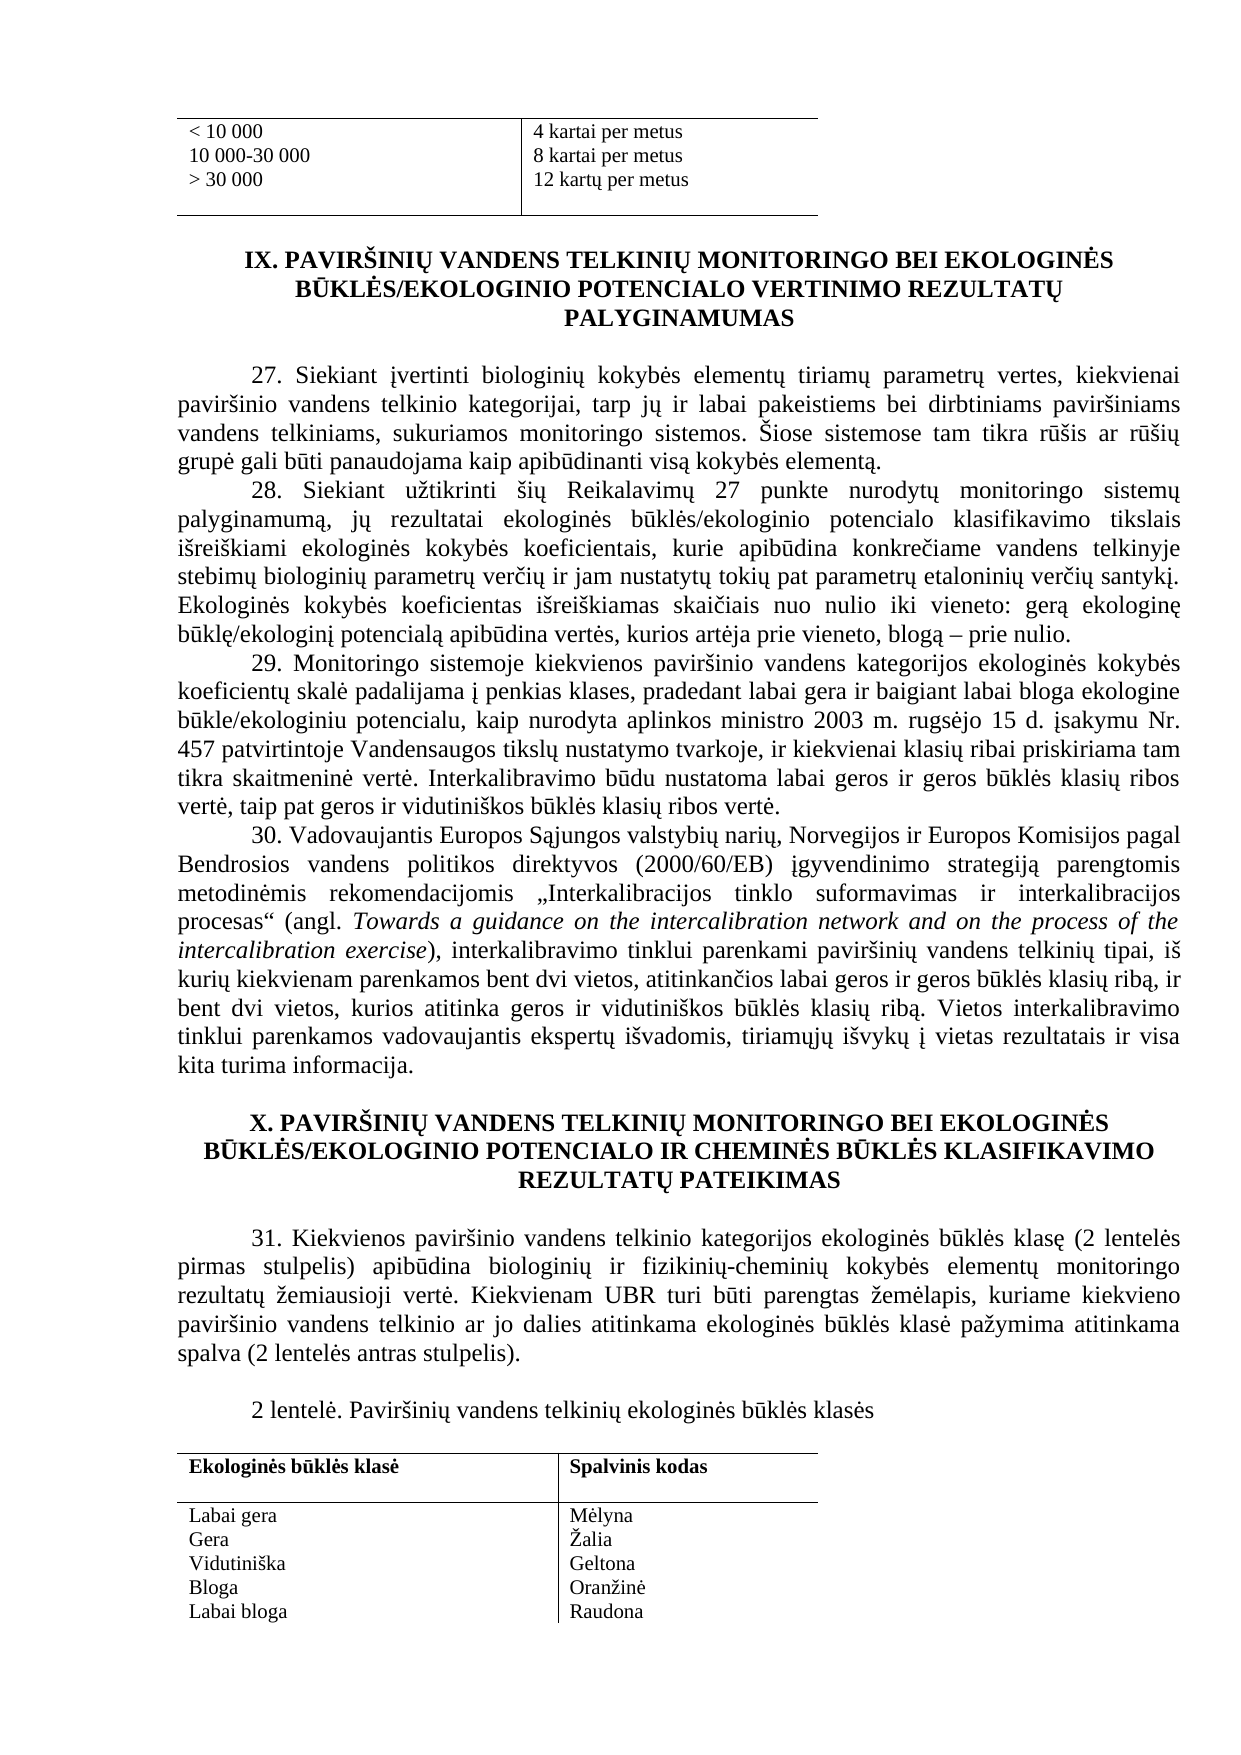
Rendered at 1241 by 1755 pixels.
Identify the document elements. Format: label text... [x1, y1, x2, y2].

table_cell Žalia [559, 1527, 818, 1551]
text X. PAVIRŠINIŲ VANDENS TELKINIŲ MONITORINGO BEI EKOLOGINĖS BŪKLĖS/EKOLOGINIO POTENCIALO IR CHEMINĖS BŪKLĖS KLASIFIKAVIMO REZULTATŲ PATEIKIMAS [177, 1108, 1181, 1194]
table_cell [818, 1527, 1181, 1551]
table_cell Labai bloga [177, 1599, 558, 1623]
table_cell Geltona [559, 1551, 818, 1575]
table_cell Raudona [559, 1599, 818, 1623]
table_cell [818, 143, 1181, 167]
table_cell [818, 1502, 1181, 1527]
table_cell [818, 1551, 1181, 1575]
table_cell 8 kartai per metus [522, 143, 818, 167]
text 28. Siekiant užtikrinti šių Reikalavimų 27 punkte nurodytų monitoringo sistemų palyginamumą, jų rezultatai ekologinės būklės/ekologinio potencialo klasifikavimo tikslais išreiškiami ekologinės kokybės koeficientais, kurie apibūdina konkrečiame vandens telkinyje stebimų biologinių parametrų verčių ir jam nustatytų tokių pat parametrų etaloninių verčių santykį. Ekologinės kokybės koeficientas išreiškiamas skaičiais nuo nulio iki vieneto: gerą ekologinę būklę/ekologinį potencialą apibūdina vertės, kurios artėja prie vieneto, blogą – prie nulio. [177, 475, 1181, 648]
text 31. Kiekvienos paviršinio vandens telkinio kategorijos ekologinės būklės klasę (2 lentelės pirmas stulpelis) apibūdina biologinių ir fizikinių-cheminių kokybės elementų monitoringo rezultatų žemiausioji vertė. Kiekvienam UBR turi būti parengtas žemėlapis, kuriame kiekvieno paviršinio vandens telkinio ar jo dalies atitinkama ekologinės būklės klasė pažymima atitinkama spalva (2 lentelės antras stulpelis). [177, 1223, 1181, 1366]
table_cell > 30 000 [177, 167, 521, 191]
table_cell < 10 000 [177, 119, 521, 143]
table_cell [818, 1478, 1181, 1502]
text 27. Siekiant įvertinti biologinių kokybės elementų tiriamų parametrų vertes, kiekvienai paviršinio vandens telkinio kategorijai, tarp jų ir labai pakeistiems bei dirbtiniams paviršiniams vandens telkiniams, sukuriamos monitoringo sistemos. Šiose sistemose tam tikra rūšis ar rūšių grupė gali būti panaudojama kaip apibūdinanti visą kokybės elementą. [177, 360, 1181, 475]
table_cell Bloga [177, 1575, 558, 1599]
table_cell [818, 1575, 1181, 1599]
table_header Ekologinės būklės klasė [177, 1454, 558, 1478]
table_cell [818, 191, 1181, 215]
table_cell [177, 1478, 558, 1502]
table_cell [818, 118, 1181, 143]
table_cell Gera [177, 1527, 558, 1551]
table_header Spalvinis kodas [559, 1454, 818, 1478]
table_cell [818, 167, 1181, 191]
table_cell Oranžinė [559, 1575, 818, 1599]
table_header [818, 1453, 1181, 1478]
table_cell [559, 1478, 818, 1502]
table_cell Mėlyna [559, 1503, 818, 1527]
text IX. PAVIRŠINIŲ VANDENS TELKINIŲ MONITORINGO BEI EKOLOGINĖS BŪKLĖS/EKOLOGINIO POTENCIALO VERTINIMO REZULTATŲ PALYGINAMUMAS [177, 245, 1181, 331]
text 29. Monitoringo sistemoje kiekvienos paviršinio vandens kategorijos ekologinės kokybės koeficientų skalė padalijama į penkias klases, pradedant labai gera ir baigiant labai bloga ekologine būkle/ekologiniu potencialu, kaip nurodyta aplinkos ministro 2003 m. rugsėjo 15 d. įsakymu Nr. 457 patvirtintoje Vandensaugos tikslų nustatymo tvarkoje, ir kiekvienai klasių ribai priskiriama tam tikra skaitmeninė vertė. Interkalibravimo būdu nustatoma labai geros ir geros būklės klasių ribos vertė, taip pat geros ir vidutiniškos būklės klasių ribos vertė. [177, 648, 1181, 820]
text 30. Vadovaujantis Europos Sąjungos valstybių narių, Norvegijos ir Europos Komisijos pagal Bendrosios vandens politikos direktyvos (2000/60/EB) įgyvendinimo strategiją parengtomis metodinėmis rekomendacijomis „Interkalibracijos tinklo suformavimas ir interkalibracijos procesas“ (angl. Towards a guidance on the intercalibration network and on the process of the intercalibration exercise), interkalibravimo tinklui parenkami paviršinių vandens telkinių tipai, iš kurių kiekvienam parenkamos bent dvi vietos, atitinkančios labai geros ir geros būklės klasių ribą, ir bent dvi vietos, kurios atitinka geros ir vidutiniškos būklės klasių ribą. Vietos interkalibravimo tinklui parenkamos vadovaujantis ekspertų išvadomis, tiriamųjų išvykų į vietas rezultatais ir visa kita turima informacija. [177, 820, 1181, 1079]
table_cell 4 kartai per metus [522, 119, 818, 143]
table_cell [818, 1599, 1181, 1623]
table_cell [177, 191, 521, 215]
table_cell 10 000-30 000 [177, 143, 521, 167]
table_cell [522, 191, 818, 215]
table_cell 12 kartų per metus [522, 167, 818, 191]
text 2 lentelė. Paviršinių vandens telkinių ekologinės būklės klasės [177, 1395, 1181, 1424]
table_cell Vidutiniška [177, 1551, 558, 1575]
table_cell Labai gera [177, 1503, 558, 1527]
